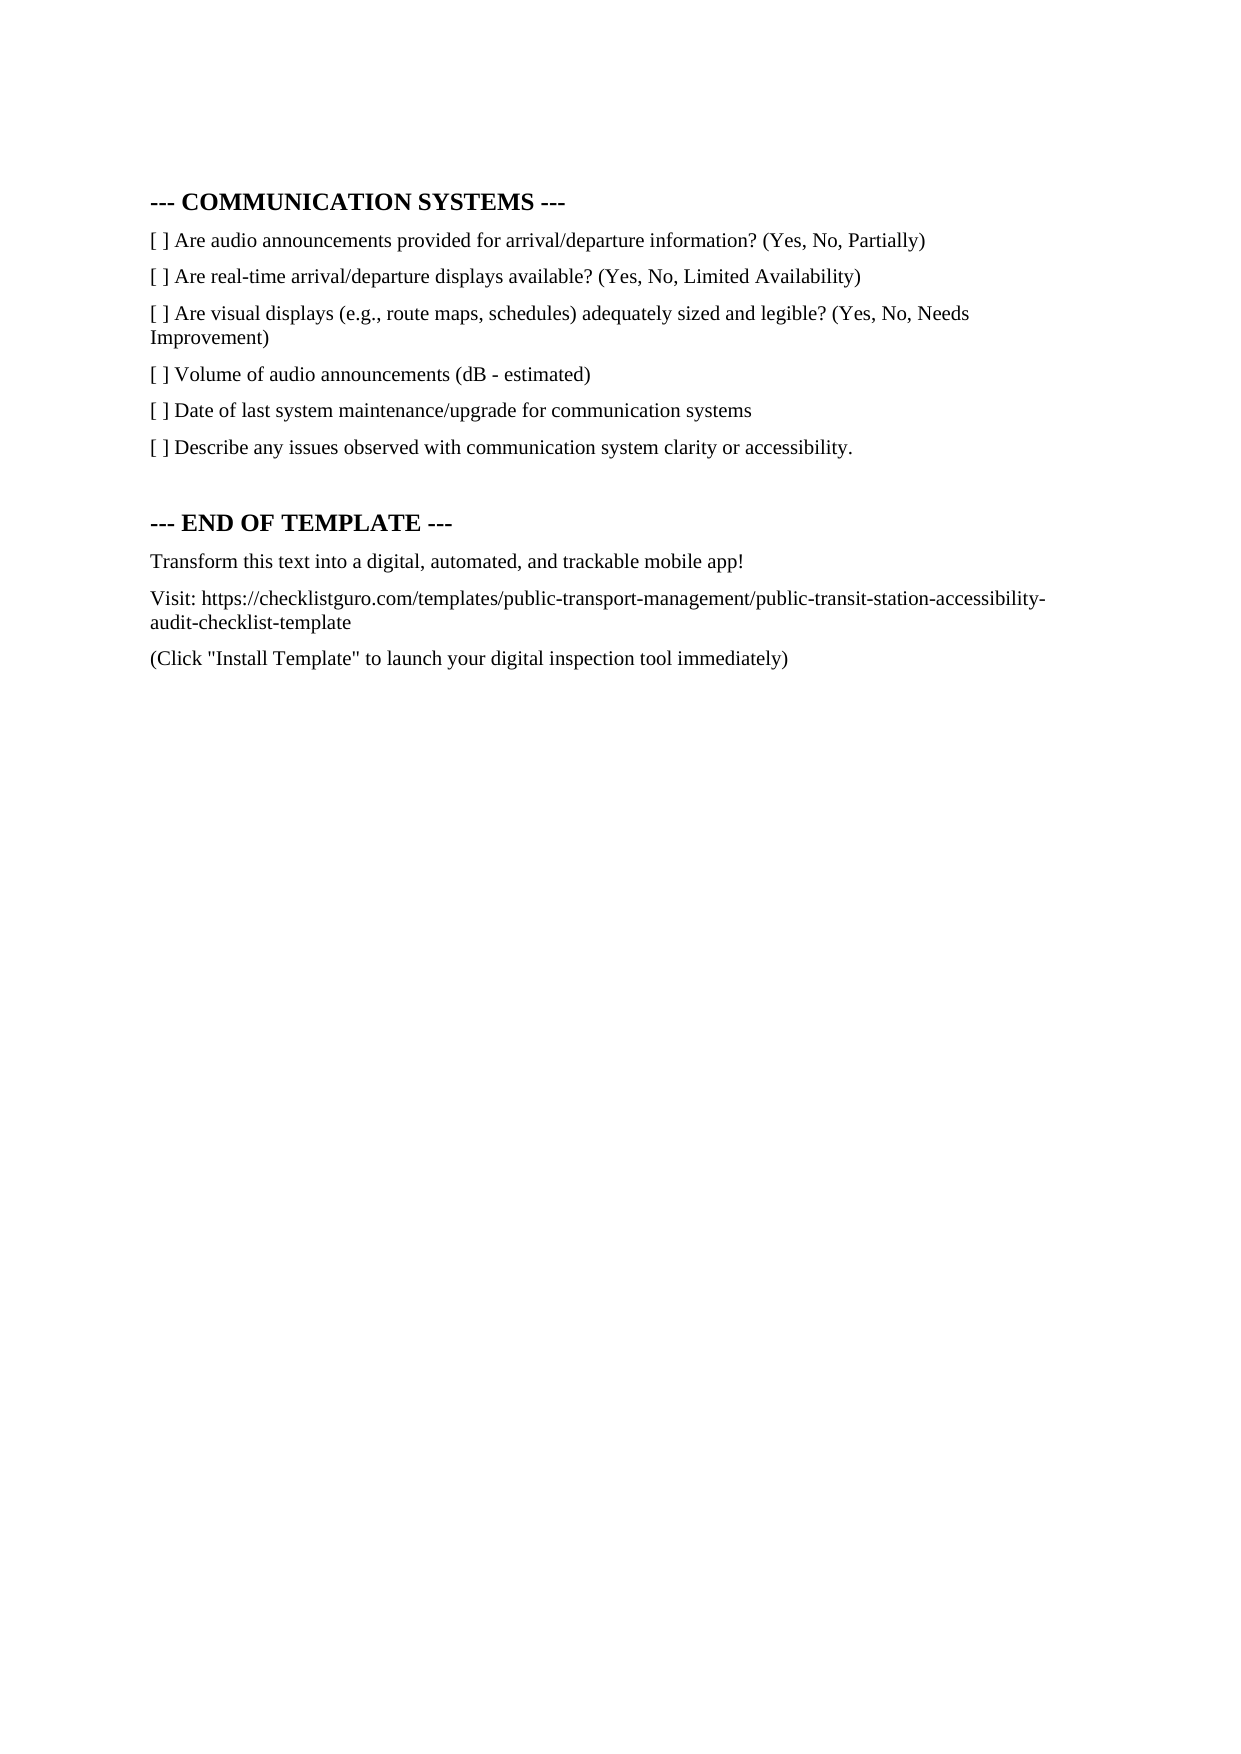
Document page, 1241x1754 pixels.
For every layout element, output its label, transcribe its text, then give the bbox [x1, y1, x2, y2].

text --- END OF TEMPLATE --- [150, 508, 1090, 537]
text [ ] Date of last system maintenance/upgrade for communication systems [150, 398, 1090, 422]
text [ ] Are visual displays (e.g., route maps, schedules) adequately sized and legible? (Yes, No, Needs Improvement) [150, 301, 1090, 349]
text Visit: https://checklistguro.com/templates/public-transport-management/public-transit-station-accessibility-audit-checklist-template [150, 586, 1090, 634]
text [ ] Volume of audio announcements (dB - estimated) [150, 362, 1090, 386]
text --- COMMUNICATION SYSTEMS --- [150, 187, 1090, 215]
text [ ] Are real-time arrival/departure displays available? (Yes, No, Limited Availability) [150, 264, 1090, 288]
text (Click "Install Template" to launch your digital inspection tool immediately) [150, 646, 1090, 670]
text Transform this text into a digital, automated, and trackable mobile app! [150, 549, 1090, 573]
text [ ] Describe any issues observed with communication system clarity or accessibility. [150, 435, 1090, 459]
text [ ] Are audio announcements provided for arrival/departure information? (Yes, No, Partially) [150, 228, 1090, 252]
